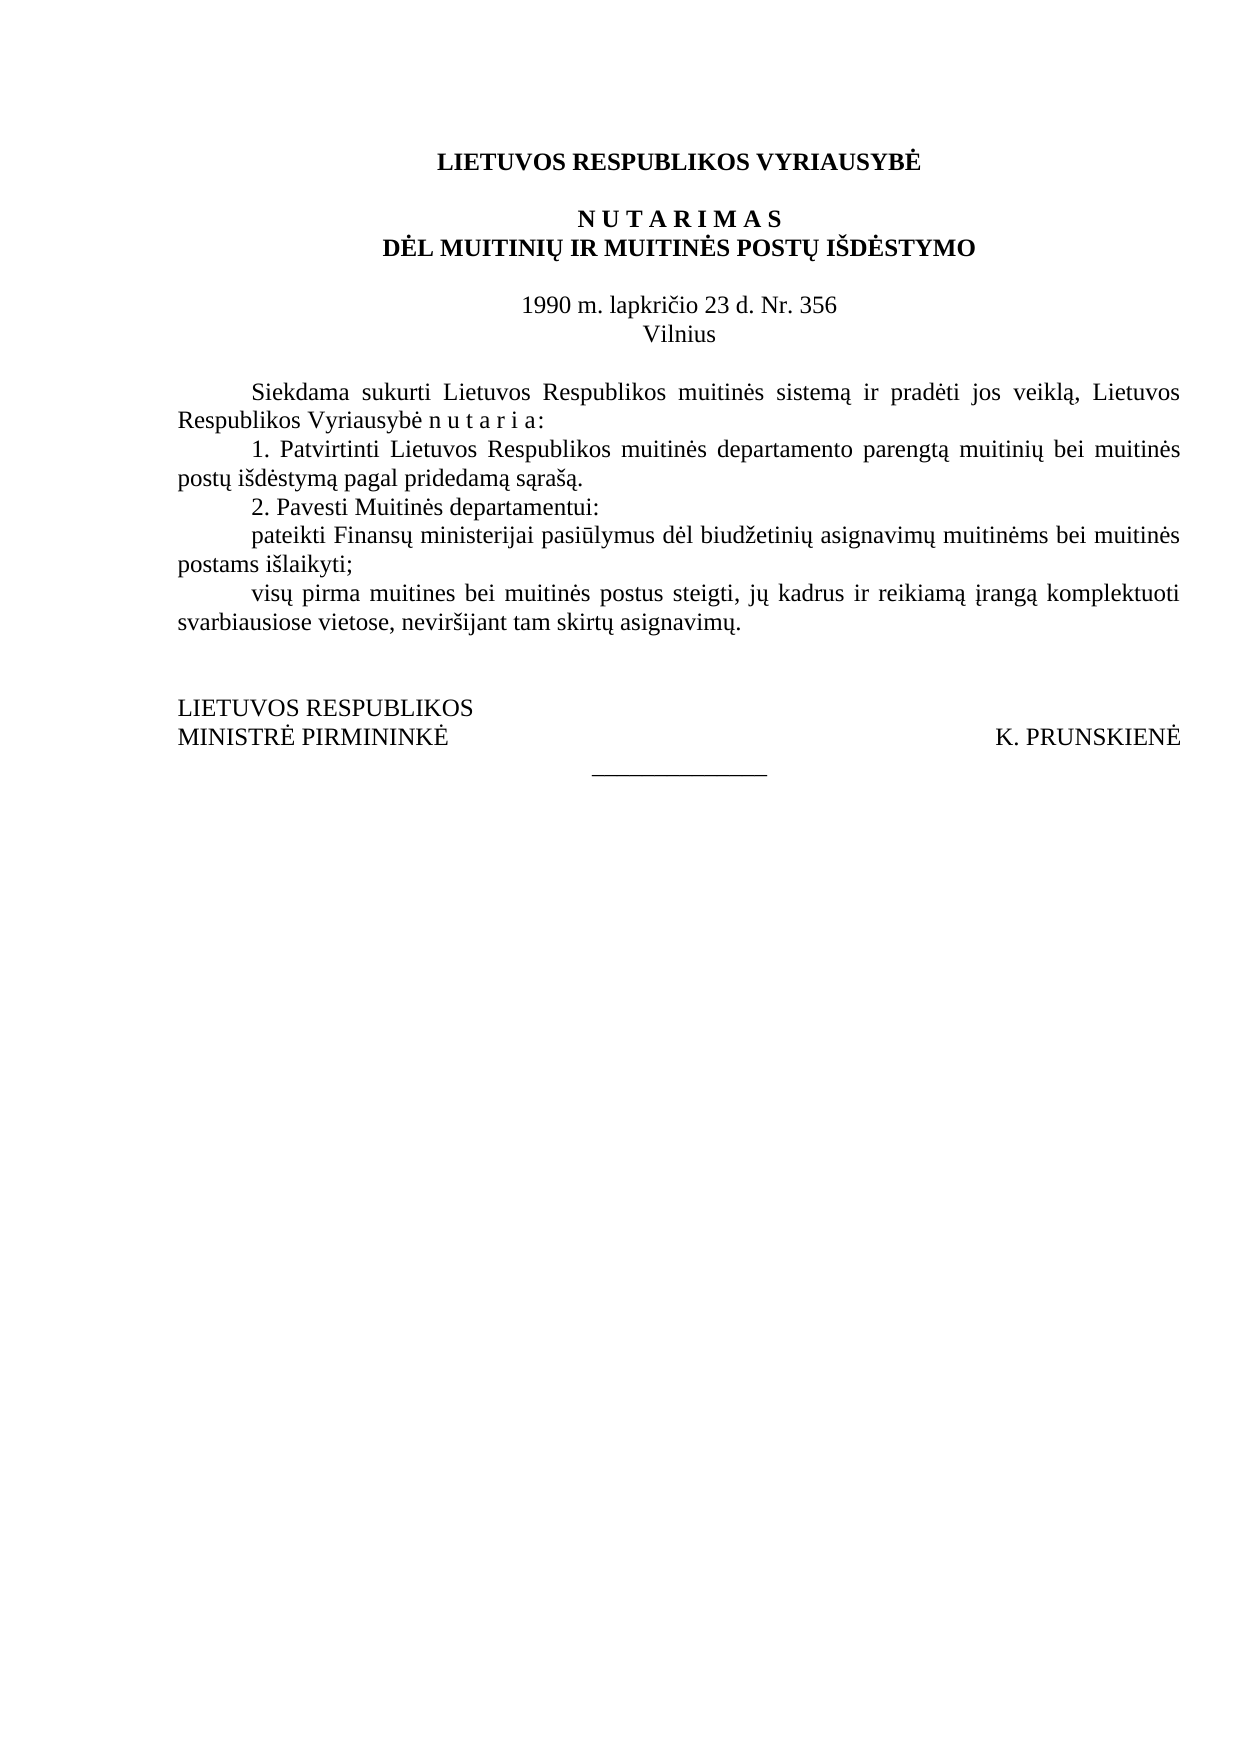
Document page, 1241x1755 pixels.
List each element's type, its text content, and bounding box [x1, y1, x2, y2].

text 1990 m. lapkričio 23 d. Nr. 356 [177, 291, 1181, 319]
text Siekdama sukurti Lietuvos Respublikos muitinės sistemą ir pradėti jos veiklą, Lietuvos Respublikos Vyriausybė nutaria: [177, 377, 1181, 434]
text 1. Patvirtinti Lietuvos Respublikos muitinės departamento parengtą muitinių bei muitinės postų išdėstymą pagal pridedamą sąrašą. [177, 434, 1181, 492]
text 2. Pavesti Muitinės departamentui: [177, 492, 1181, 521]
text N U T A R I M A S [177, 204, 1181, 233]
text LIETUVOS RESPUBLIKOS VYRIAUSYBĖ [177, 147, 1181, 176]
text Vilnius [177, 319, 1181, 348]
text LIETUVOS RESPUBLIKOS [177, 693, 1181, 722]
text ______________ [177, 751, 1181, 779]
text MINISTRĖ PIRMININKĖ K. PRUNSKIENĖ [177, 722, 1181, 751]
text pateikti Finansų ministerijai pasiūlymus dėl biudžetinių asignavimų muitinėms bei muitinės postams išlaikyti; [177, 521, 1181, 578]
text visų pirma muitines bei muitinės postus steigti, jų kadrus ir reikiamą įrangą komplektuoti svarbiausiose vietose, neviršijant tam skirtų asignavimų. [177, 578, 1181, 636]
text DĖL MUITINIŲ IR MUITINĖS POSTŲ IŠDĖSTYMO [177, 233, 1181, 262]
